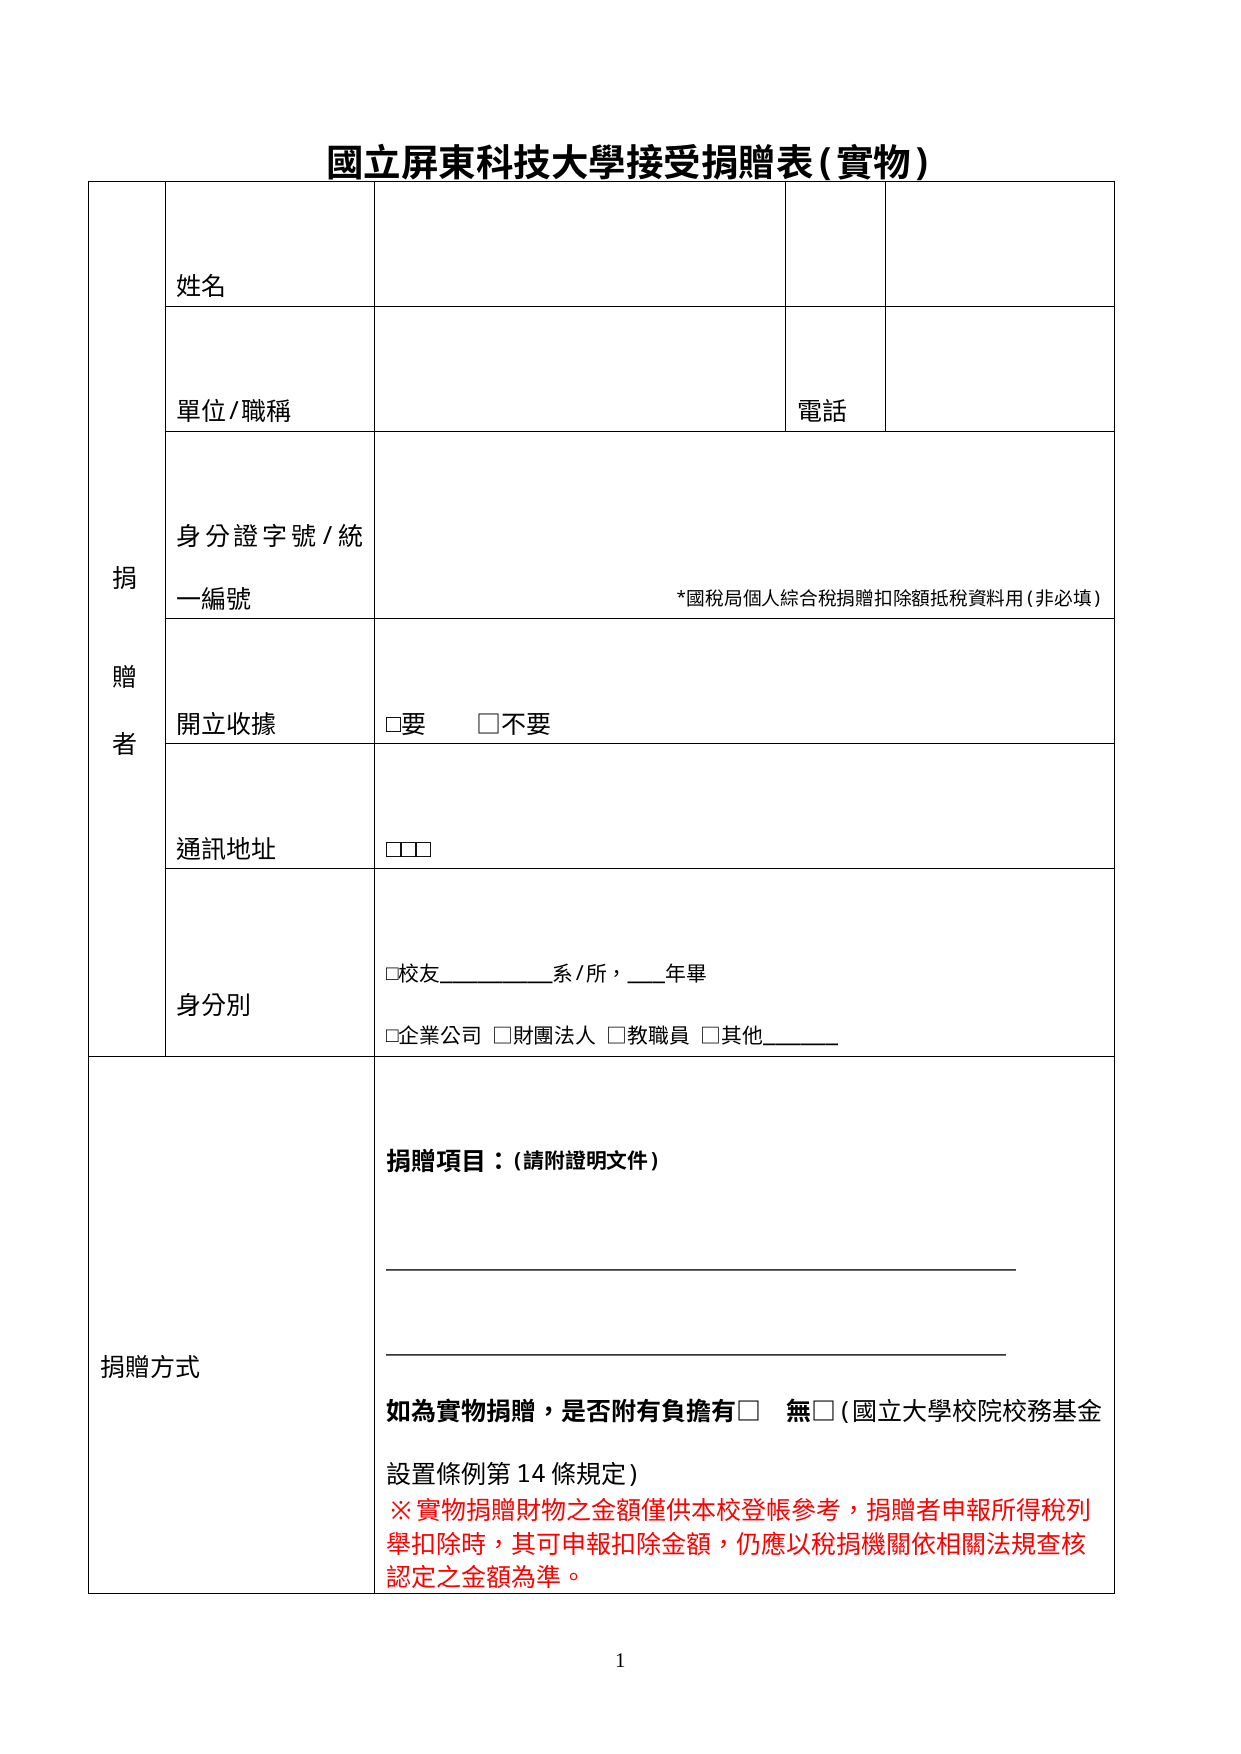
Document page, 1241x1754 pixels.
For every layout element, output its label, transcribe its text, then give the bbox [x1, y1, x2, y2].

table_header [786, 182, 885, 306]
table_cell □要 □不要 [375, 619, 1114, 743]
table_cell 單位/職稱 [166, 307, 374, 431]
table_header [375, 182, 785, 306]
table_cell 身分證字號/統一編號 [166, 432, 374, 618]
table_cell □校友_____­­____系/所，___年畢 □企業公司 □財團法人 □教職員 □其他­­______ [375, 869, 1114, 1056]
table_header 捐 贈 者 [89, 182, 165, 1056]
text 國立屏東科技大學接受捐贈表(實物) [89, 118, 1152, 181]
table_cell [886, 307, 1114, 431]
table_cell 身分別 [166, 869, 374, 1056]
table_cell □□□ [375, 744, 1114, 868]
table_cell 捐贈項目：(請附證明文件) _______________________________________________________________ ______________________________________________________________ 如為實物捐贈，是否附有負擔有□ 無□(國立大學校院校務基金設置條例第14條規定) ※實物捐贈財物之金額僅供本校登帳參考，捐贈者申報所得稅列舉扣除時，其可申報扣除金額，仍應以稅捐機關依相關法規查核認定之金額為準。 [375, 1057, 1114, 1593]
table_cell [375, 307, 785, 431]
table_cell 開立收據 [166, 619, 374, 743]
table_header 姓名 [166, 182, 374, 306]
table_cell 電話 [786, 307, 885, 431]
table_cell 捐贈方式 [89, 1057, 374, 1593]
table_cell 通訊地址 [166, 744, 374, 868]
table_header [886, 182, 1114, 306]
table_cell *國稅局個人綜合稅捐贈扣除額抵稅資料用(非必填) [375, 432, 1114, 618]
